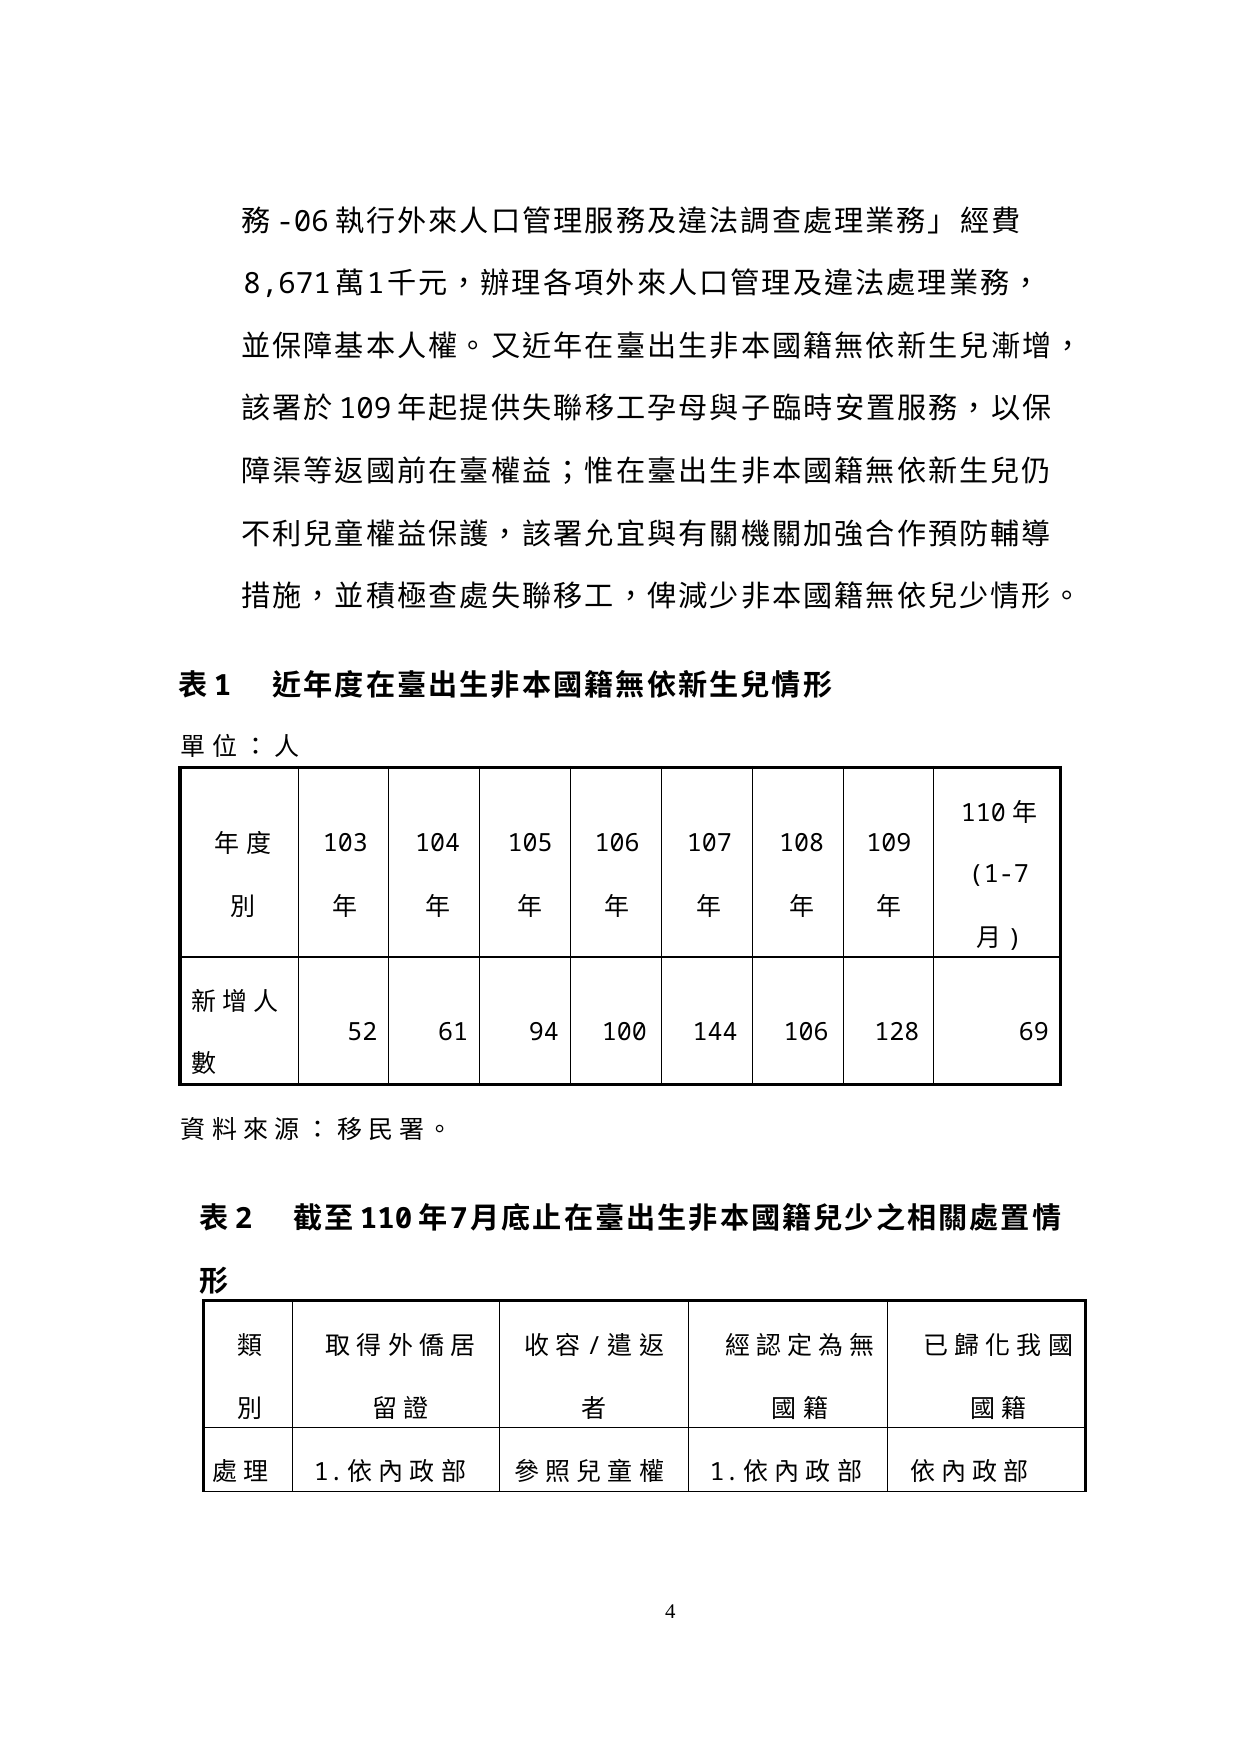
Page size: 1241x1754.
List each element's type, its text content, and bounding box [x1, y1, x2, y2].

table_header 106年 [571, 769, 661, 956]
table_cell 參照兒童權 [500, 1428, 688, 1491]
table_header 經認定為無國籍 [689, 1302, 887, 1427]
table_cell 處理 [205, 1428, 292, 1491]
table_header 取得外僑居留證 [293, 1302, 499, 1427]
table_cell 新增人數 [182, 958, 298, 1082]
table_header 收容/遣返者 [500, 1302, 688, 1427]
table_header 年度別 [182, 769, 298, 956]
table_cell 69 [934, 958, 1059, 1082]
table_header 109年 [844, 769, 933, 956]
table_cell 128 [844, 958, 933, 1082]
table_cell 144 [662, 958, 752, 1082]
table_cell 依內政部 [888, 1428, 1084, 1491]
table_cell 1.依內政部 [293, 1428, 499, 1491]
table_header 107年 [662, 769, 752, 956]
table_header 108年 [753, 769, 843, 956]
table_cell 52 [299, 958, 388, 1082]
table_header 104年 [389, 769, 479, 956]
table_header 已歸化我國國籍 [888, 1302, 1084, 1427]
table_header 105年 [480, 769, 570, 956]
text 表2 截至110年7月底止在臺出生非本國籍兒少之相關處置情形 [192, 1174, 1063, 1299]
text 綜上，移民署111年度預算編列「入出國及移民管理業務-06執行外來人口管理服務及違法調查處理業務」經費8,671萬1千元，辦理各項外來人口管理及違法處理業務，並保障基本人權。又近年在臺出生非本國籍無依新生兒漸增，該署於109年起提供失聯移工孕母與子臨時安置服務，以保障渠等返國前在臺權益；惟在臺出生非本國籍無依新生兒仍不利兒童權益保護，該署允宜與有關機關加強合作預防輔導措施，並積極查處失聯移工，俾減少非本國籍無依兒少情形。 [236, 177, 1063, 615]
text 表1 近年度在臺出生非本國籍無依新生兒情形 單位：人 [177, 641, 1063, 766]
table_header 103年 [299, 769, 388, 956]
table_header 110年(1-7月) [934, 769, 1059, 956]
table_header 類別 [205, 1302, 292, 1427]
table_cell 100 [571, 958, 661, 1082]
table_cell 1.依內政部 [689, 1428, 887, 1491]
text 資料來源：移民署。 [177, 1086, 1063, 1148]
table_cell 94 [480, 958, 570, 1082]
table_cell 61 [389, 958, 479, 1082]
table_cell 106 [753, 958, 843, 1082]
